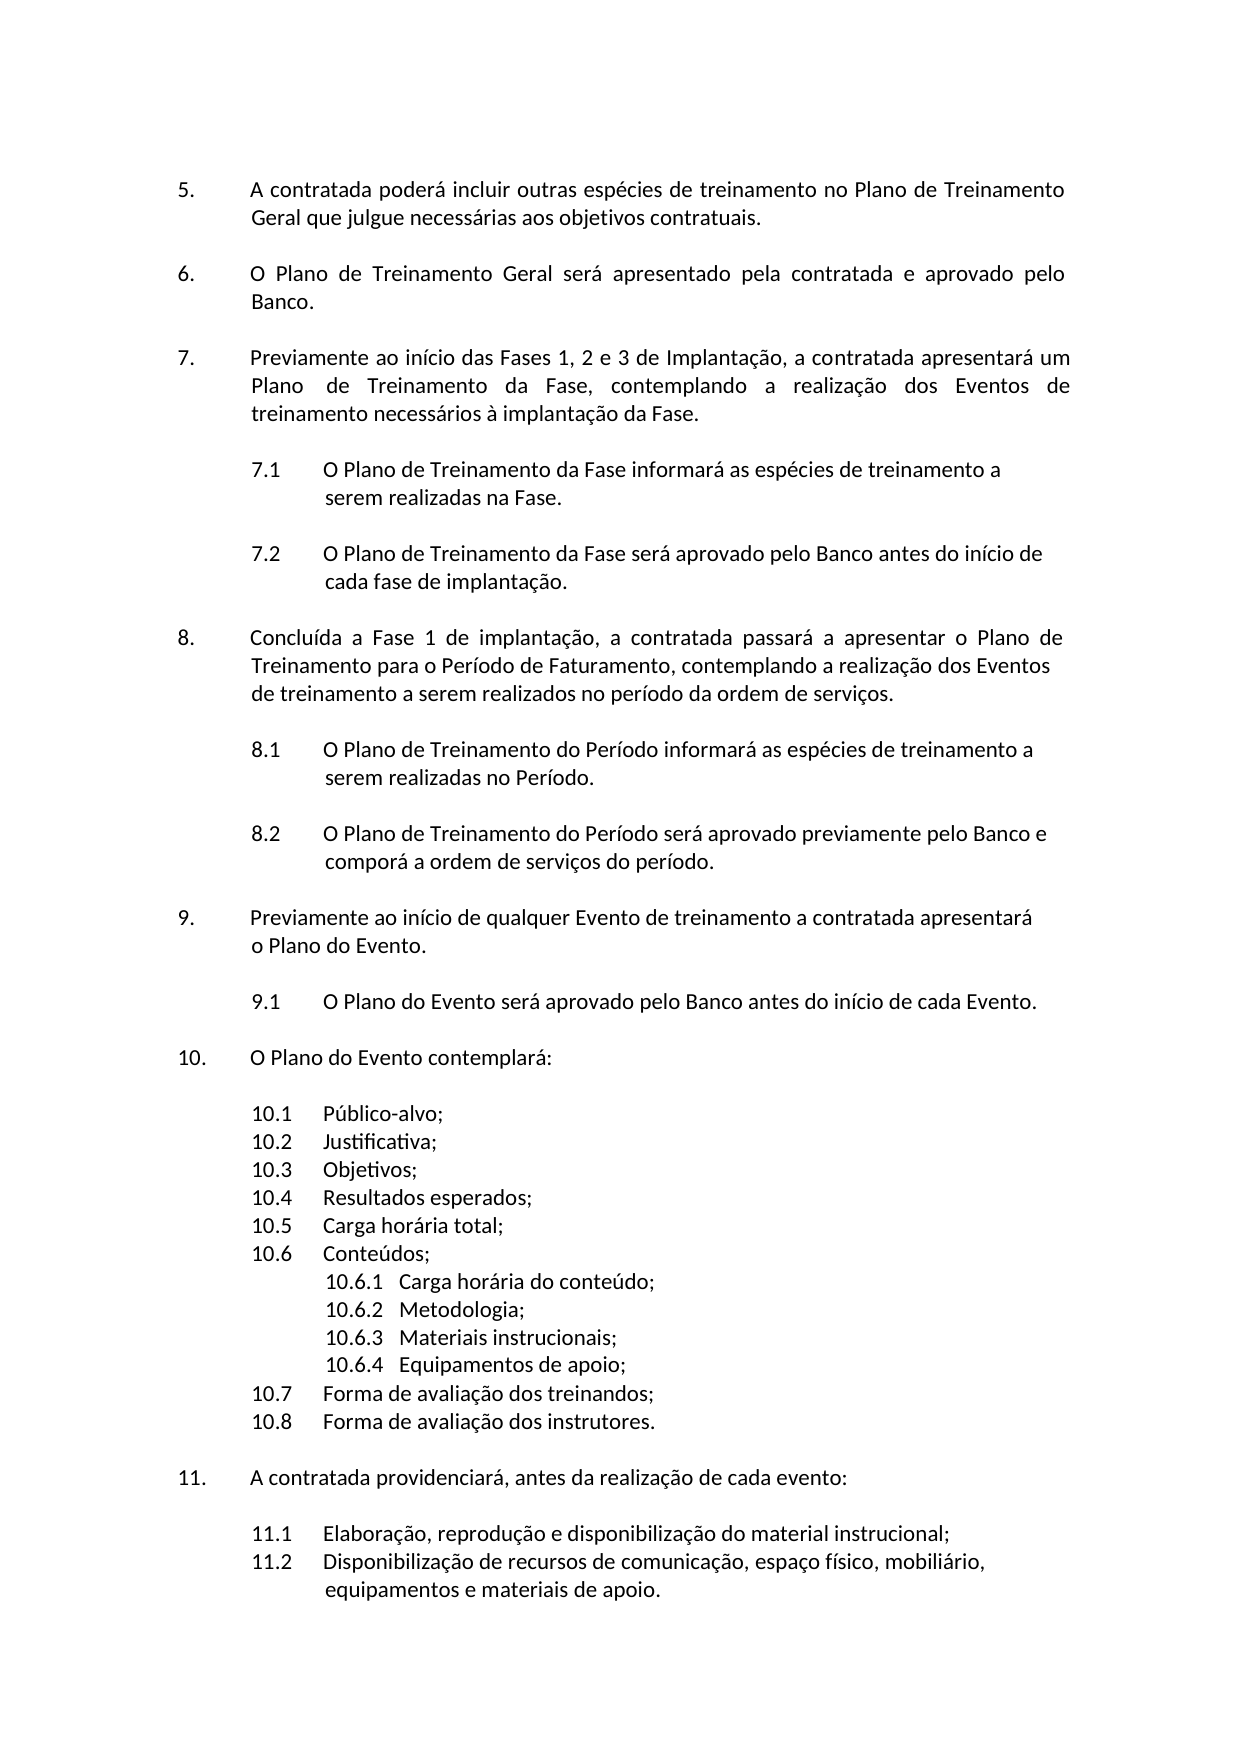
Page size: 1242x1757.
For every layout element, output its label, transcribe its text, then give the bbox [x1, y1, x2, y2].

text 11.2 Disponibilização de recursos de comunicação, espaço físico, mobiliário, equipamentos e materiais de apoio. [251, 1547, 993, 1603]
text 11. A contratada providenciará, antes da realização de cada evento: [177, 1463, 1087, 1491]
text 9. Previamente ao início de qualquer Evento de treinamento a contratada apresentará o Plano do Evento. [177, 903, 1040, 959]
text 5. A contratada poderá incluir outras espécies de treinamento no Plano de Treinamento [177, 175, 1087, 203]
text 10.6.4 Equipamentos de apoio; [325, 1351, 1087, 1379]
text 10.6 Conteúdos; [251, 1239, 1087, 1267]
text 10.6.2 Metodologia; [325, 1295, 1087, 1323]
text 8. Concluída a Fase 1 de implantação, a contratada passará a apresentar o Plano de Treinamento para o Período de Faturamento, contemplando a realização dos Eventos de treinamento a serem realizados no período da ordem de serviços. [177, 623, 1071, 707]
text Banco. [251, 287, 1087, 315]
text 8.2 O Plano de Treinamento do Período será aprovado previamente pelo Banco e comporá a ordem de serviços do período. [251, 819, 1054, 875]
text 10.1 Público-alvo; [251, 1099, 1087, 1127]
text 10.3 Objetivos; [251, 1155, 1087, 1183]
text 10.8 Forma de avaliação dos instrutores. [251, 1407, 1087, 1435]
text Geral que julgue necessárias aos objetivos contratuais. [251, 203, 1087, 231]
text 10.5 Carga horária total; [251, 1211, 1087, 1239]
text 6. O Plano de Treinamento Geral será apresentado pela contratada e aprovado pelo [177, 259, 1087, 287]
text 9.1 O Plano do Evento será aprovado pelo Banco antes do início de cada Evento. [251, 987, 1087, 1015]
text 11.1 Elaboração, reprodução e disponibilização do material instrucional; [251, 1519, 1087, 1547]
text 10.7 Forma de avaliação dos treinandos; [251, 1379, 1087, 1407]
text 10.4 Resultados esperados; [251, 1183, 1087, 1211]
text 7. Previamente ao início das Fases 1, 2 e 3 de Implantação, a contratada apresentará um Plano de Treinamento da Fase, contemplando a realização dos Eventos de treinamento necessários à implantação da Fase. [177, 343, 1071, 427]
text 10.2 Justificativa; [251, 1127, 1087, 1155]
text 10.6.1 Carga horária do conteúdo; [325, 1267, 1087, 1295]
text 7.2 O Plano de Treinamento da Fase será aprovado pelo Banco antes do início de cada fase de implantação. [251, 539, 1050, 595]
text 10.6.3 Materiais instrucionais; [325, 1323, 1087, 1351]
text 7.1 O Plano de Treinamento da Fase informará as espécies de treinamento a serem realizadas na Fase. [251, 455, 1008, 511]
text 8.1 O Plano de Treinamento do Período informará as espécies de treinamento a serem realizadas no Período. [251, 735, 1041, 791]
text 10. O Plano do Evento contemplará: [177, 1043, 1087, 1071]
